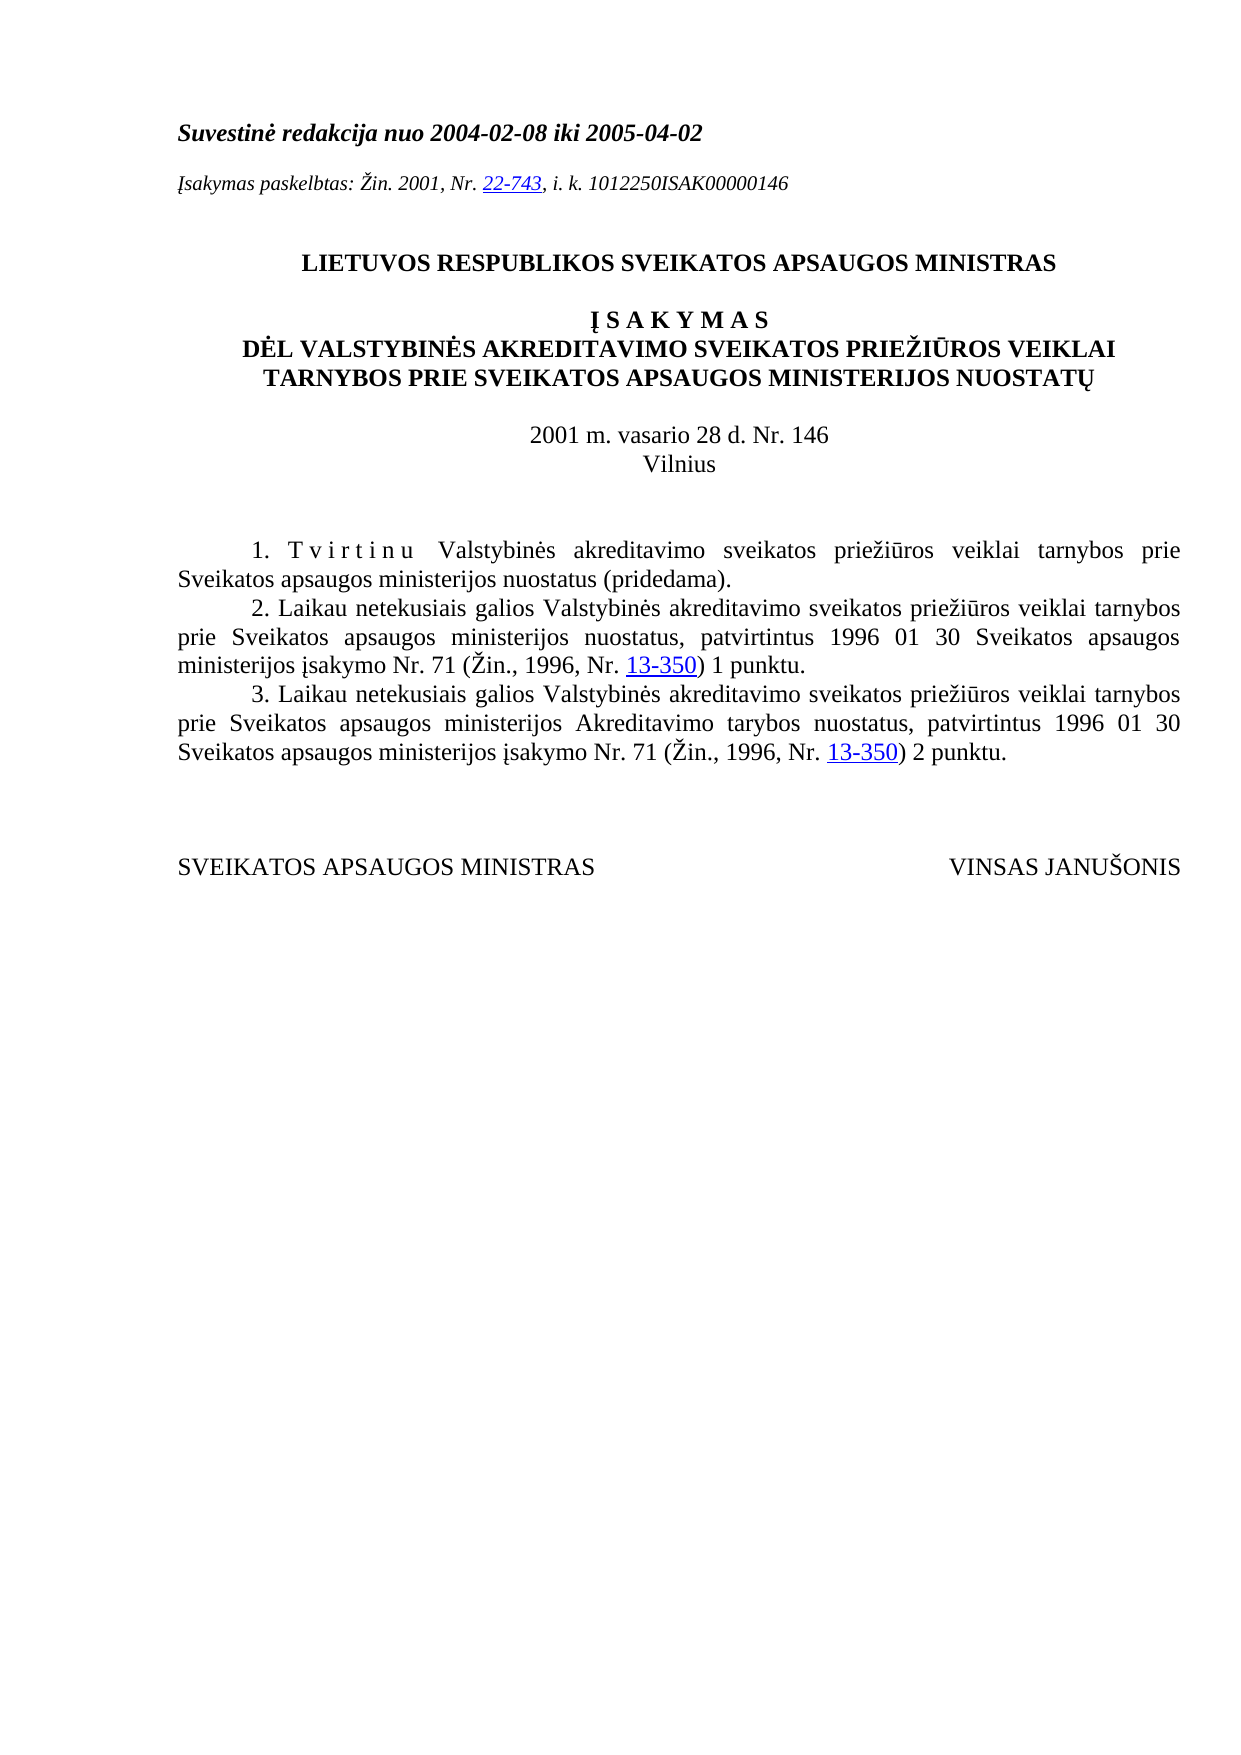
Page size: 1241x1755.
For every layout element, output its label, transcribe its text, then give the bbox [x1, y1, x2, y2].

text 3. Laikau netekusiais galios Valstybinės akreditavimo sveikatos priežiūros veiklai tarnybos prie Sveikatos apsaugos ministerijos Akreditavimo tarybos nuostatus, patvirtintus 1996 01 30 Sveikatos apsaugos ministerijos įsakymo Nr. 71 (Žin., 1996, Nr. 13-350) 2 punktu. [177, 679, 1181, 765]
text 2. Laikau netekusiais galios Valstybinės akreditavimo sveikatos priežiūros veiklai tarnybos prie Sveikatos apsaugos ministerijos nuostatus, patvirtintus 1996 01 30 Sveikatos apsaugos ministerijos įsakymo Nr. 71 (Žin., 1996, Nr. 13-350) 1 punktu. [177, 593, 1181, 679]
text SVEIKATOS APSAUGOS MINISTRAS VINSAS JANUŠONIS [177, 852, 1181, 880]
text Vilnius [177, 449, 1181, 478]
text LIETUVOS RESPUBLIKOS SVEIKATOS APSAUGOS MINISTRAS [177, 248, 1181, 277]
text Įsakymas paskelbtas: Žin. 2001, Nr. 22-743, i. k. 1012250ISAK00000146 [177, 171, 1181, 195]
text Suvestinė redakcija nuo 2004-02-08 iki 2005-04-02 [177, 118, 1181, 147]
text 2001 m. vasario 28 d. Nr. 146 [177, 420, 1181, 449]
text Į S A K Y M A S [177, 305, 1181, 334]
text 1. Tvirtinu Valstybinės akreditavimo sveikatos priežiūros veiklai tarnybos prie Sveikatos apsaugos ministerijos nuostatus (pridedama). [177, 535, 1181, 593]
text DĖL VALSTYBINĖS AKREDITAVIMO SVEIKATOS PRIEŽIŪROS VEIKLAI TARNYBOS PRIE SVEIKATOS APSAUGOS MINISTERIJOS NUOSTATŲ [177, 334, 1181, 392]
